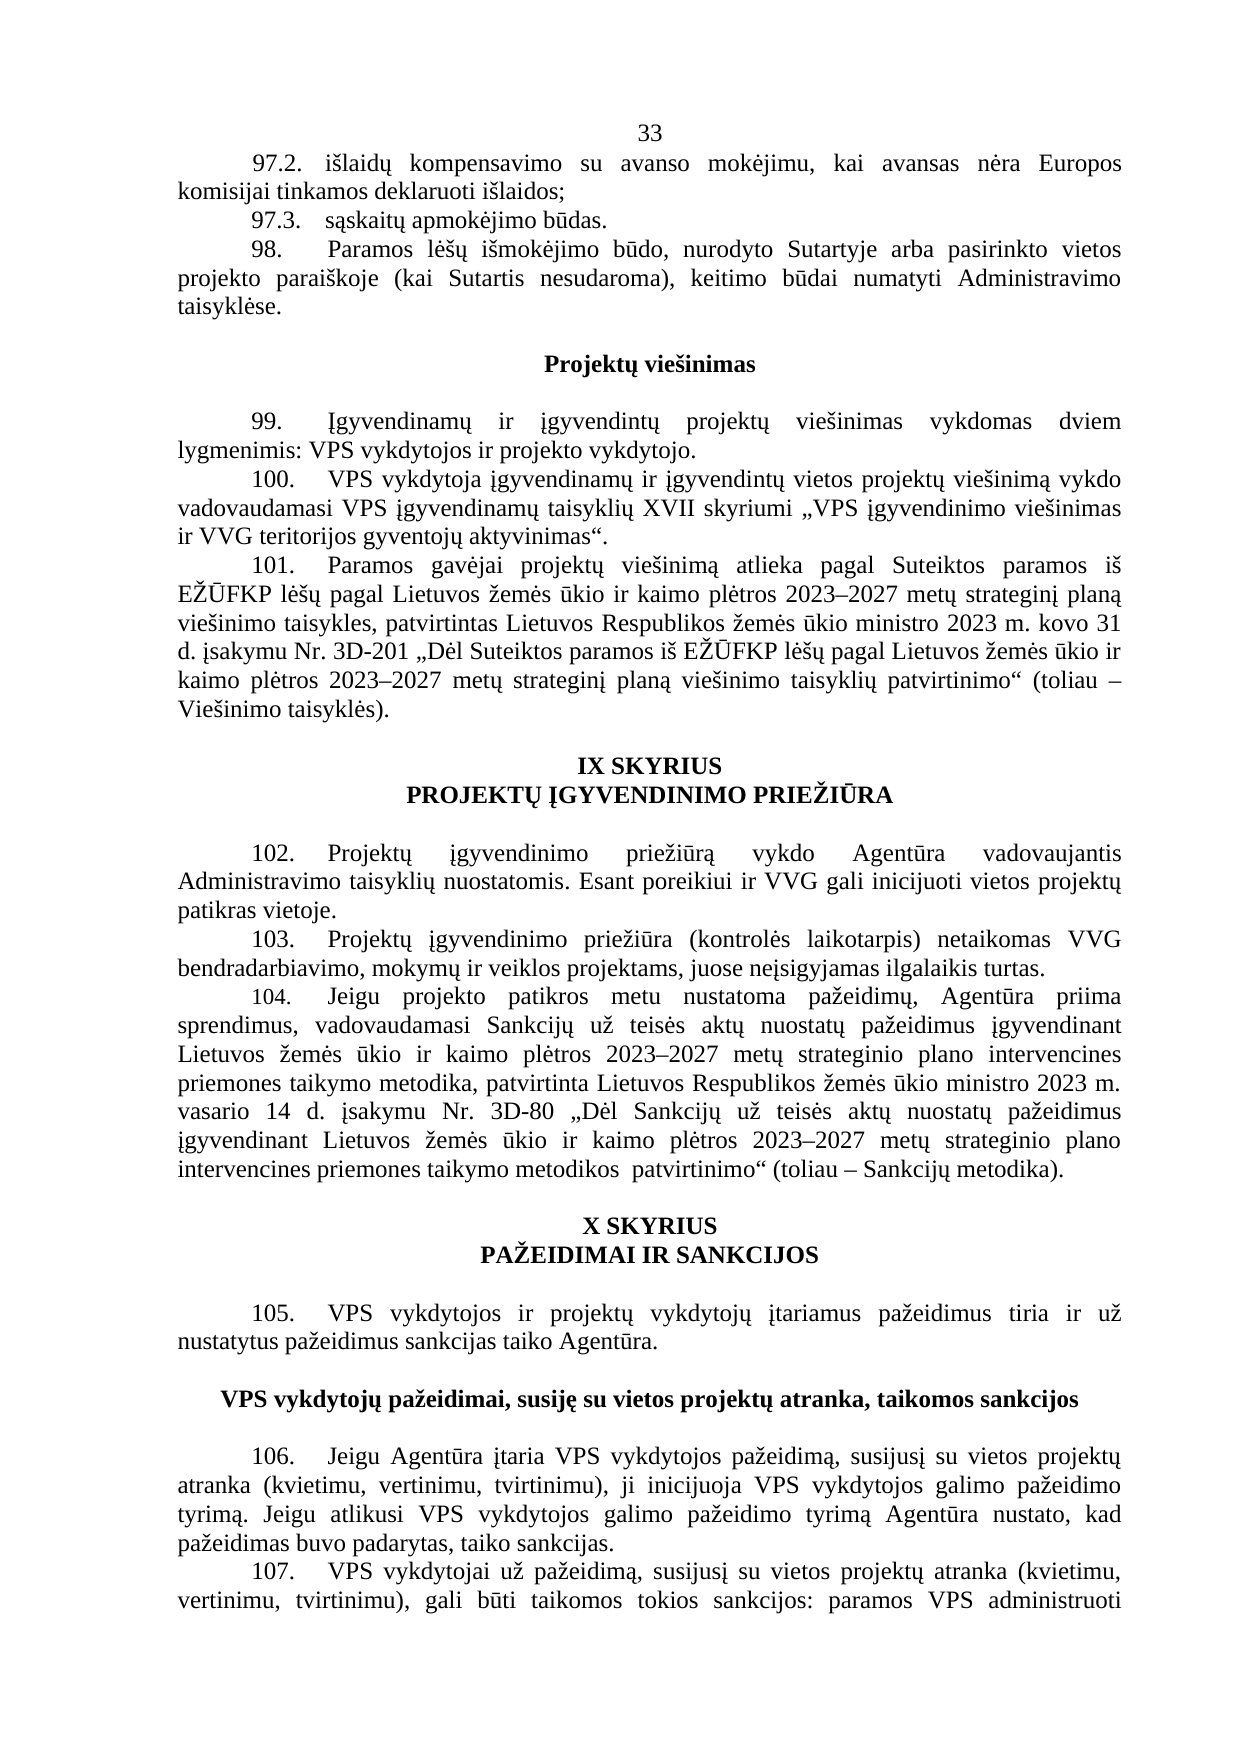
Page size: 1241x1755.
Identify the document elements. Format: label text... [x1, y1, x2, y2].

text 97.2. išlaidų kompensavimo su avanso mokėjimu, kai avansas nėra Europos komisijai tinkamos deklaruoti išlaidos; [177, 148, 1122, 205]
text 102. Projektų įgyvendinimo priežiūrą vykdo Agentūra vadovaujantis Administravimo taisyklių nuostatomis. Esant poreikiui ir VVG gali inicijuoti vietos projektų patikras vietoje. [177, 838, 1122, 924]
text 101. Paramos gavėjai projektų viešinimą atlieka pagal Suteiktos paramos iš EŽŪFKP lėšų pagal Lietuvos žemės ūkio ir kaimo plėtros 2023–2027 metų strateginį planą viešinimo taisykles, patvirtintas Lietuvos Respublikos žemės ūkio ministro 2023 m. kovo 31 d. įsakymu Nr. 3D-201 „Dėl Suteiktos paramos iš EŽŪFKP lėšų pagal Lietuvos žemės ūkio ir kaimo plėtros 2023–2027 metų strateginį planą viešinimo taisyklių patvirtinimo“ (toliau – Viešinimo taisyklės). [177, 550, 1122, 723]
text 99. Įgyvendinamų ir įgyvendintų projektų viešinimas vykdomas dviem lygmenimis: VPS vykdytojos ir projekto vykdytojo. [177, 406, 1122, 464]
text 104. Jeigu projekto patikros metu nustatoma pažeidimų, Agentūra priima sprendimus, vadovaudamasi Sankcijų už teisės aktų nuostatų pažeidimus įgyvendinant Lietuvos žemės ūkio ir kaimo plėtros 2023–2027 metų strateginio plano intervencines priemones taikymo metodika, patvirtinta Lietuvos Respublikos žemės ūkio ministro 2023 m. vasario 14 d. įsakymu Nr. 3D-80 „Dėl Sankcijų už teisės aktų nuostatų pažeidimus įgyvendinant Lietuvos žemės ūkio ir kaimo plėtros 2023–2027 metų strateginio plano intervencines priemones taikymo metodikos patvirtinimo“ (toliau – Sankcijų metodika). [177, 981, 1122, 1183]
text 98. Paramos lėšų išmokėjimo būdo, nurodyto Sutartyje arba pasirinkto vietos projekto paraiškoje (kai Sutartis nesudaroma), keitimo būdai numatyti Administravimo taisyklėse. [177, 234, 1122, 320]
text PAŽEIDIMAI IR SANKCIJOS [177, 1240, 1122, 1269]
text 106. Jeigu Agentūra įtaria VPS vykdytojos pažeidimą, susijusį su vietos projektų atranka (kvietimu, vertinimu, tvirtinimu), ji inicijuoja VPS vykdytojos galimo pažeidimo tyrimą. Jeigu atlikusi VPS vykdytojos galimo pažeidimo tyrimą Agentūra nustato, kad pažeidimas buvo padarytas, taiko sankcijas. [177, 1441, 1122, 1556]
text PROJEKTŲ ĮGYVENDINIMO PRIEŽIŪRA [177, 780, 1122, 809]
text VPS vykdytojų pažeidimai, susiję su vietos projektų atranka, taikomos sankcijos [177, 1384, 1122, 1413]
text X SKYRIUS [177, 1211, 1122, 1240]
text 103. Projektų įgyvendinimo priežiūra (kontrolės laikotarpis) netaikomas VVG bendradarbiavimo, mokymų ir veiklos projektams, juose neįsigyjamas ilgalaikis turtas. [177, 924, 1122, 981]
text 107. VPS vykdytojai už pažeidimą, susijusį su vietos projektų atranka (kvietimu, vertinimu, tvirtinimu), gali būti taikomos tokios sankcijos: paramos VPS administruoti [177, 1556, 1122, 1614]
text 105. VPS vykdytojos ir projektų vykdytojų įtariamus pažeidimus tiria ir už nustatytus pažeidimus sankcijas taiko Agentūra. [177, 1298, 1122, 1355]
text IX SKYRIUS [177, 751, 1122, 780]
text 100. VPS vykdytoja įgyvendinamų ir įgyvendintų vietos projektų viešinimą vykdo vadovaudamasi VPS įgyvendinamų taisyklių XVII skyriumi „VPS įgyvendinimo viešinimas ir VVG teritorijos gyventojų aktyvinimas“. [177, 464, 1122, 550]
text Projektų viešinimas [177, 349, 1122, 378]
text 97.3. sąskaitų apmokėjimo būdas. [177, 205, 1122, 234]
